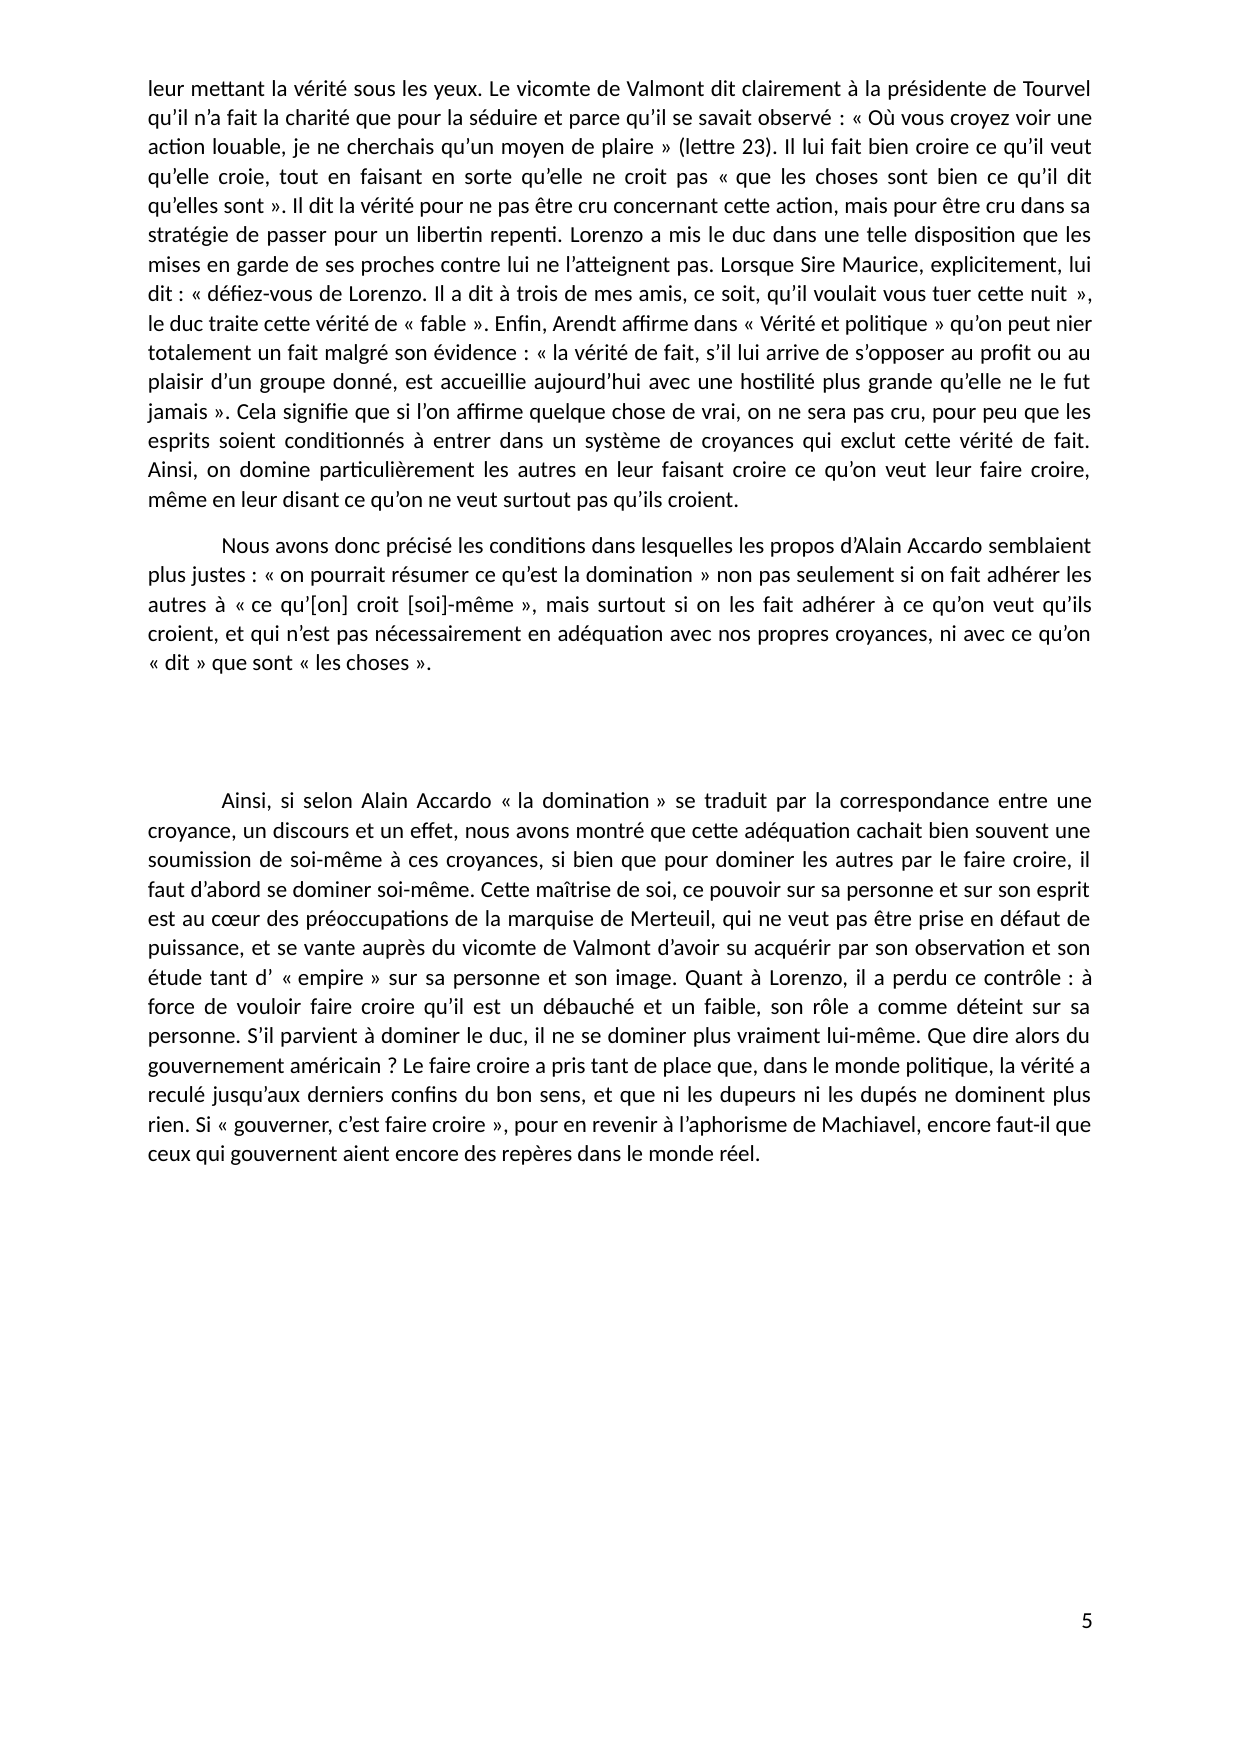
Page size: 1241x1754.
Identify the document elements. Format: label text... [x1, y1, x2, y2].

text leur mettant la vérité sous les yeux. Le vicomte de Valmont dit clairement à la présidente de Tourvel qu’il n’a fait la charité que pour la séduire et parce qu’il se savait observé : « Où vous croyez voir une action louable, je ne cherchais qu’un moyen de plaire » (lettre 23). Il lui fait bien croire ce qu’il veut qu’elle croie, tout en faisant en sorte qu’elle ne croit pas « que les choses sont bien ce qu’il dit qu’elles sont ». Il dit la vérité pour ne pas être cru concernant cette action, mais pour être cru dans sa stratégie de passer pour un libertin repenti. Lorenzo a mis le duc dans une telle disposition que les mises en garde de ses proches contre lui ne l’atteignent pas. Lorsque Sire Maurice, explicitement, lui dit : « défiez-vous de Lorenzo. Il a dit à trois de mes amis, ce soit, qu’il voulait vous tuer cette nuit », le duc traite cette vérité de « fable ». Enfin, Arendt affirme dans « Vérité et politique » qu’on peut nier totalement un fait malgré son évidence : « la vérité de fait, s’il lui arrive de s’opposer au profit ou au plaisir d’un groupe donné, est accueillie aujourd’hui avec une hostilité plus grande qu’elle ne le fut jamais ». Cela signifie que si l’on affirme quelque chose de vrai, on ne sera pas cru, pour peu que les esprits soient conditionnés à entrer dans un système de croyances qui exclut cette vérité de fait. Ainsi, on domine particulièrement les autres en leur faisant croire ce qu’on veut leur faire croire, même en leur disant ce qu’on ne veut surtout pas qu’ils croient. [148, 74, 1093, 513]
text Ainsi, si selon Alain Accardo « la domination » se traduit par la correspondance entre une croyance, un discours et un effet, nous avons montré que cette adéquation cachait bien souvent une soumission de soi-même à ces croyances, si bien que pour dominer les autres par le faire croire, il faut d’abord se dominer soi-même. Cette maîtrise de soi, ce pouvoir sur sa personne et sur son esprit est au cœur des préoccupations de la marquise de Merteuil, qui ne veut pas être prise en défaut de puissance, et se vante auprès du vicomte de Valmont d’avoir su acquérir par son observation et son étude tant d’ « empire » sur sa personne et son image. Quant à Lorenzo, il a perdu ce contrôle : à force de vouloir faire croire qu’il est un débauché et un faible, son rôle a comme déteint sur sa personne. S’il parvient à dominer le duc, il ne se dominer plus vraiment lui-même. Que dire alors du gouvernement américain ? Le faire croire a pris tant de place que, dans le monde politique, la vérité a reculé jusqu’aux derniers confins du bon sens, et que ni les dupeurs ni les dupés ne dominent plus rien. Si « gouverner, c’est faire croire », pour en revenir à l’aphorisme de Machiavel, encore faut-il que ceux qui gouvernent aient encore des repères dans le monde réel. [148, 787, 1093, 1167]
text Nous avons donc précisé les conditions dans lesquelles les propos d’Alain Accardo semblaient plus justes : « on pourrait résumer ce qu’est la domination » non pas seulement si on fait adhérer les autres à « ce qu’[on] croit [soi]-même », mais surtout si on les fait adhérer à ce qu’on veut qu’ils croient, et qui n’est pas nécessairement en adéquation avec nos propres croyances, ni avec ce qu’on « dit » que sont « les choses ». [148, 531, 1093, 677]
